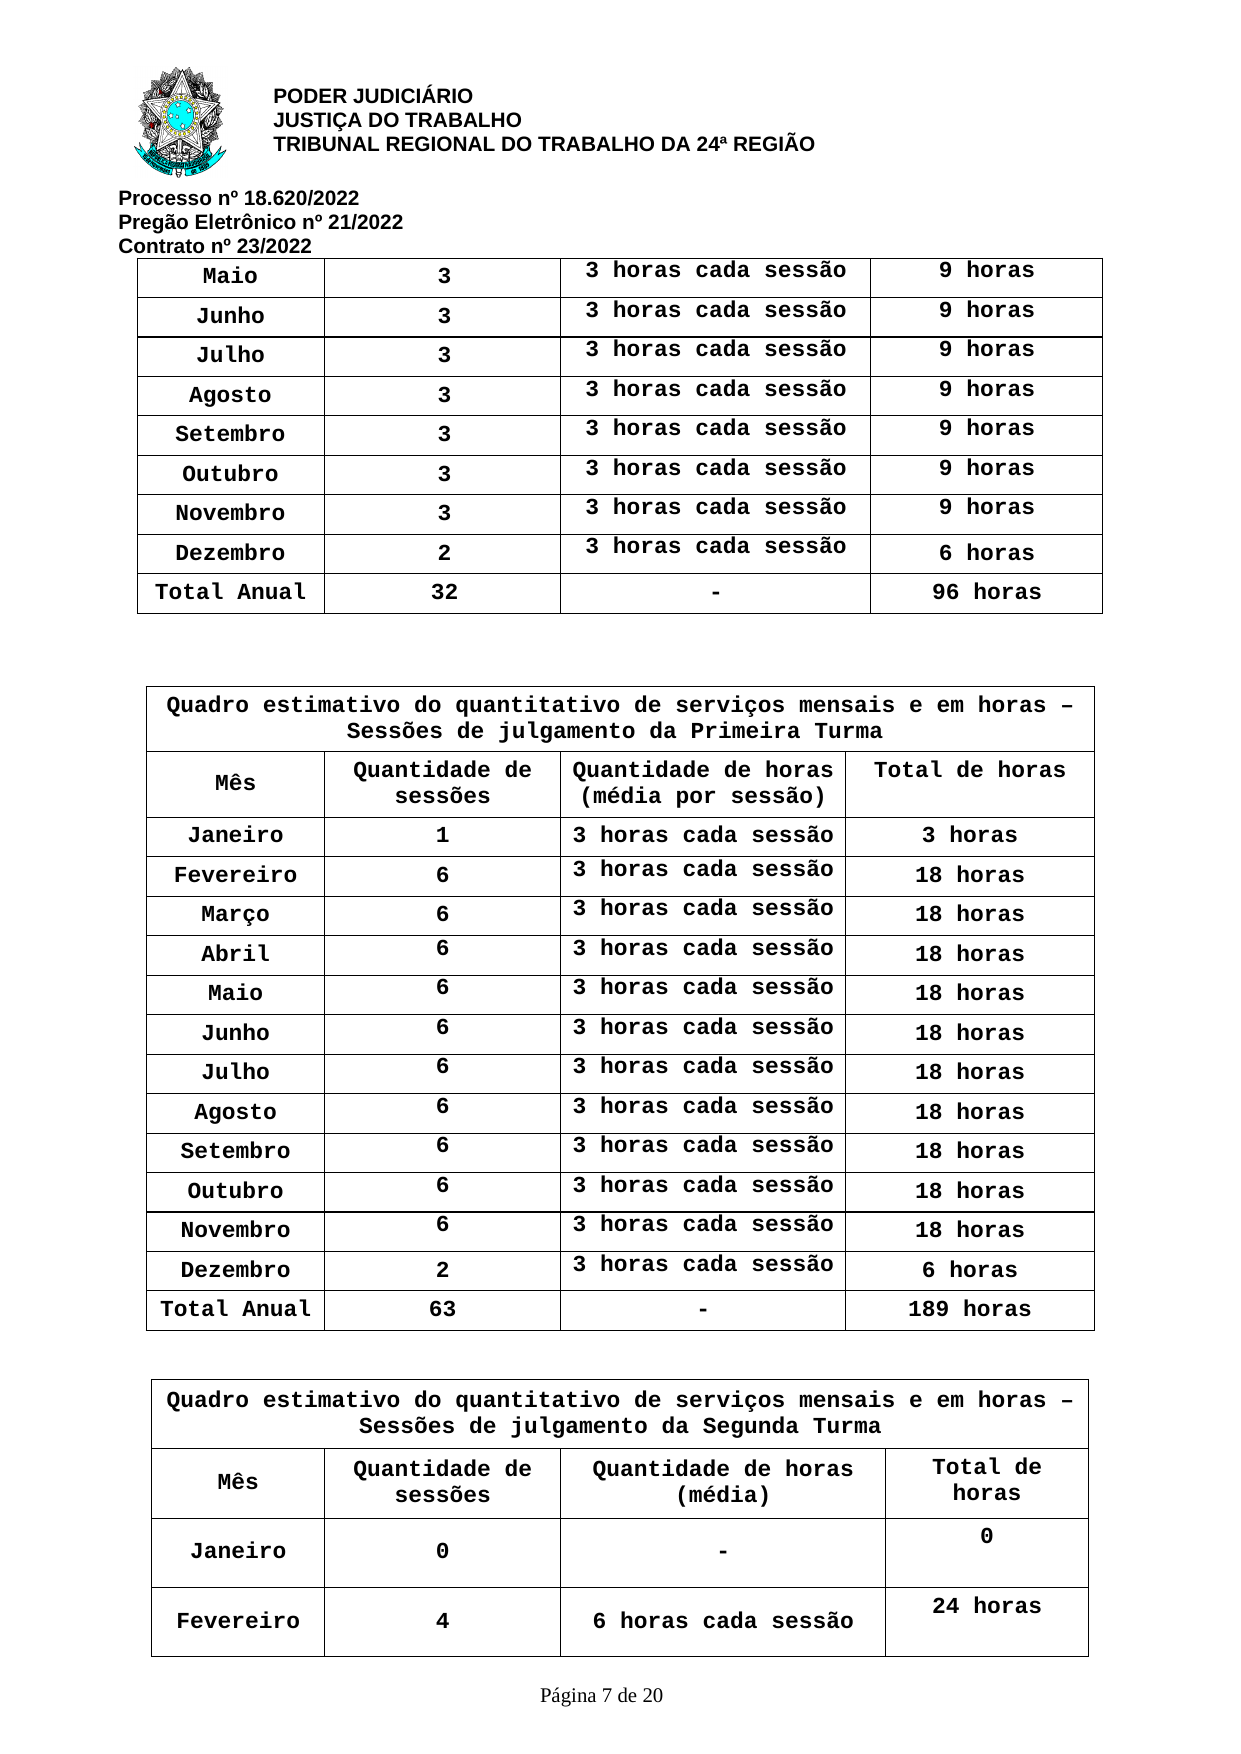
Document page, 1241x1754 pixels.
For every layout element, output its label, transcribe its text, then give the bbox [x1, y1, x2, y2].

table_cell 18 horas [846, 1134, 1094, 1172]
table_cell 63 [325, 1291, 560, 1330]
table_cell Outubro [138, 456, 324, 494]
table_cell Mês [152, 1449, 324, 1517]
table_cell 3 [325, 259, 560, 297]
table_cell Maio [147, 976, 324, 1014]
table_cell Fevereiro [147, 857, 324, 896]
table_header Quadro estimativo do quantitativo de serviços mensais e em horas – Sessões de julgamento da Segunda Turma [152, 1380, 1088, 1448]
table_cell 3 horas cada sessão [561, 1055, 845, 1093]
table_cell Dezembro [147, 1252, 324, 1290]
table_cell 3 horas cada sessão [561, 298, 870, 336]
table_cell 2 [325, 1252, 560, 1290]
table_cell 3 horas cada sessão [561, 535, 870, 573]
table_cell Maio [138, 259, 324, 297]
table_cell 3 horas cada sessão [561, 1015, 845, 1053]
table_cell 189 horas [846, 1291, 1094, 1330]
table_cell 3 [325, 416, 560, 455]
table_header Quadro estimativo do quantitativo de serviços mensais e em horas – Sessões de julgamento da Primeira Turma [147, 687, 1094, 751]
table_cell 24 horas [886, 1588, 1088, 1656]
table_cell 9 horas [871, 495, 1102, 534]
table_cell 6 horas [846, 1252, 1094, 1290]
table_cell 9 horas [871, 456, 1102, 494]
table_cell Julho [138, 338, 324, 376]
table_cell 18 horas [846, 936, 1094, 974]
table_cell Mês [147, 752, 324, 817]
table_cell 3 horas cada sessão [561, 1213, 845, 1251]
table_cell 3 horas cada sessão [561, 495, 870, 534]
table_cell 6 [325, 1213, 560, 1251]
table_cell 9 horas [871, 338, 1102, 376]
table_cell Novembro [147, 1213, 324, 1251]
table_cell 3 horas [846, 818, 1094, 856]
table_cell 9 horas [871, 259, 1102, 297]
table_cell Dezembro [138, 535, 324, 573]
table_cell 3 [325, 298, 560, 336]
table_cell 6 horas [871, 535, 1102, 573]
table_cell 18 horas [846, 976, 1094, 1014]
table_cell Quantidade de sessões [325, 1449, 560, 1517]
table_cell Junho [147, 1015, 324, 1053]
table_cell 96 horas [871, 574, 1102, 613]
table_cell Agosto [147, 1094, 324, 1132]
table_cell 3 horas cada sessão [561, 936, 845, 974]
table_cell 18 horas [846, 1015, 1094, 1053]
table_cell Total Anual [138, 574, 324, 613]
table_cell 0 [886, 1519, 1088, 1587]
table_cell 6 [325, 1094, 560, 1132]
picture [133, 66, 228, 178]
table_cell 2 [325, 535, 560, 573]
table_cell 3 horas cada sessão [561, 857, 845, 896]
table_cell 3 horas cada sessão [561, 818, 845, 856]
table_cell 3 [325, 495, 560, 534]
table_cell - [561, 574, 870, 613]
table_cell 3 horas cada sessão [561, 1252, 845, 1290]
table_cell Total de horas [886, 1449, 1088, 1517]
table_cell 18 horas [846, 1213, 1094, 1251]
table_cell 3 horas cada sessão [561, 897, 845, 935]
table_cell 6 [325, 1015, 560, 1053]
table_cell 6 [325, 936, 560, 974]
table_cell Quantidade de sessões [325, 752, 560, 817]
table_cell 3 horas cada sessão [561, 338, 870, 376]
table_cell 6 [325, 897, 560, 935]
table_cell 3 horas cada sessão [561, 1173, 845, 1211]
table_cell Fevereiro [152, 1588, 324, 1656]
table_cell 6 [325, 976, 560, 1014]
table_cell Agosto [138, 377, 324, 415]
table_cell 3 horas cada sessão [561, 456, 870, 494]
table_cell Janeiro [147, 818, 324, 856]
table_cell 3 [325, 377, 560, 415]
table_cell Abril [147, 936, 324, 974]
table_cell 4 [325, 1588, 560, 1656]
table_cell 3 [325, 456, 560, 494]
table_cell 9 horas [871, 416, 1102, 455]
table_cell Setembro [147, 1134, 324, 1172]
table_cell Novembro [138, 495, 324, 534]
table_cell Setembro [138, 416, 324, 455]
table_cell 3 horas cada sessão [561, 1094, 845, 1132]
table_cell 32 [325, 574, 560, 613]
table_cell 6 [325, 857, 560, 896]
table_cell 6 [325, 1134, 560, 1172]
table_cell - [561, 1519, 885, 1587]
table_cell 3 horas cada sessão [561, 416, 870, 455]
table_cell 3 [325, 338, 560, 376]
table_cell 18 horas [846, 1173, 1094, 1211]
table_cell 1 [325, 818, 560, 856]
table_cell 6 [325, 1055, 560, 1093]
table_cell Total Anual [147, 1291, 324, 1330]
table_cell 9 horas [871, 377, 1102, 415]
table_cell Junho [138, 298, 324, 336]
table_cell Total de horas [846, 752, 1094, 817]
table_cell 18 horas [846, 1094, 1094, 1132]
table_cell 0 [325, 1519, 560, 1587]
table_cell Março [147, 897, 324, 935]
table_cell 3 horas cada sessão [561, 259, 870, 297]
table_cell 18 horas [846, 857, 1094, 896]
table_cell - [561, 1291, 845, 1330]
table_cell Julho [147, 1055, 324, 1093]
table_cell Quantidade de horas (média por sessão) [561, 752, 845, 817]
table_cell Janeiro [152, 1519, 324, 1587]
table_cell Outubro [147, 1173, 324, 1211]
table_cell 18 horas [846, 1055, 1094, 1093]
table_cell Quantidade de horas (média) [561, 1449, 885, 1517]
table_cell 9 horas [871, 298, 1102, 336]
table_cell 3 horas cada sessão [561, 377, 870, 415]
table_cell 3 horas cada sessão [561, 1134, 845, 1172]
table_cell 18 horas [846, 897, 1094, 935]
table_cell 3 horas cada sessão [561, 976, 845, 1014]
table_cell 6 [325, 1173, 560, 1211]
table_cell 6 horas cada sessão [561, 1588, 885, 1656]
